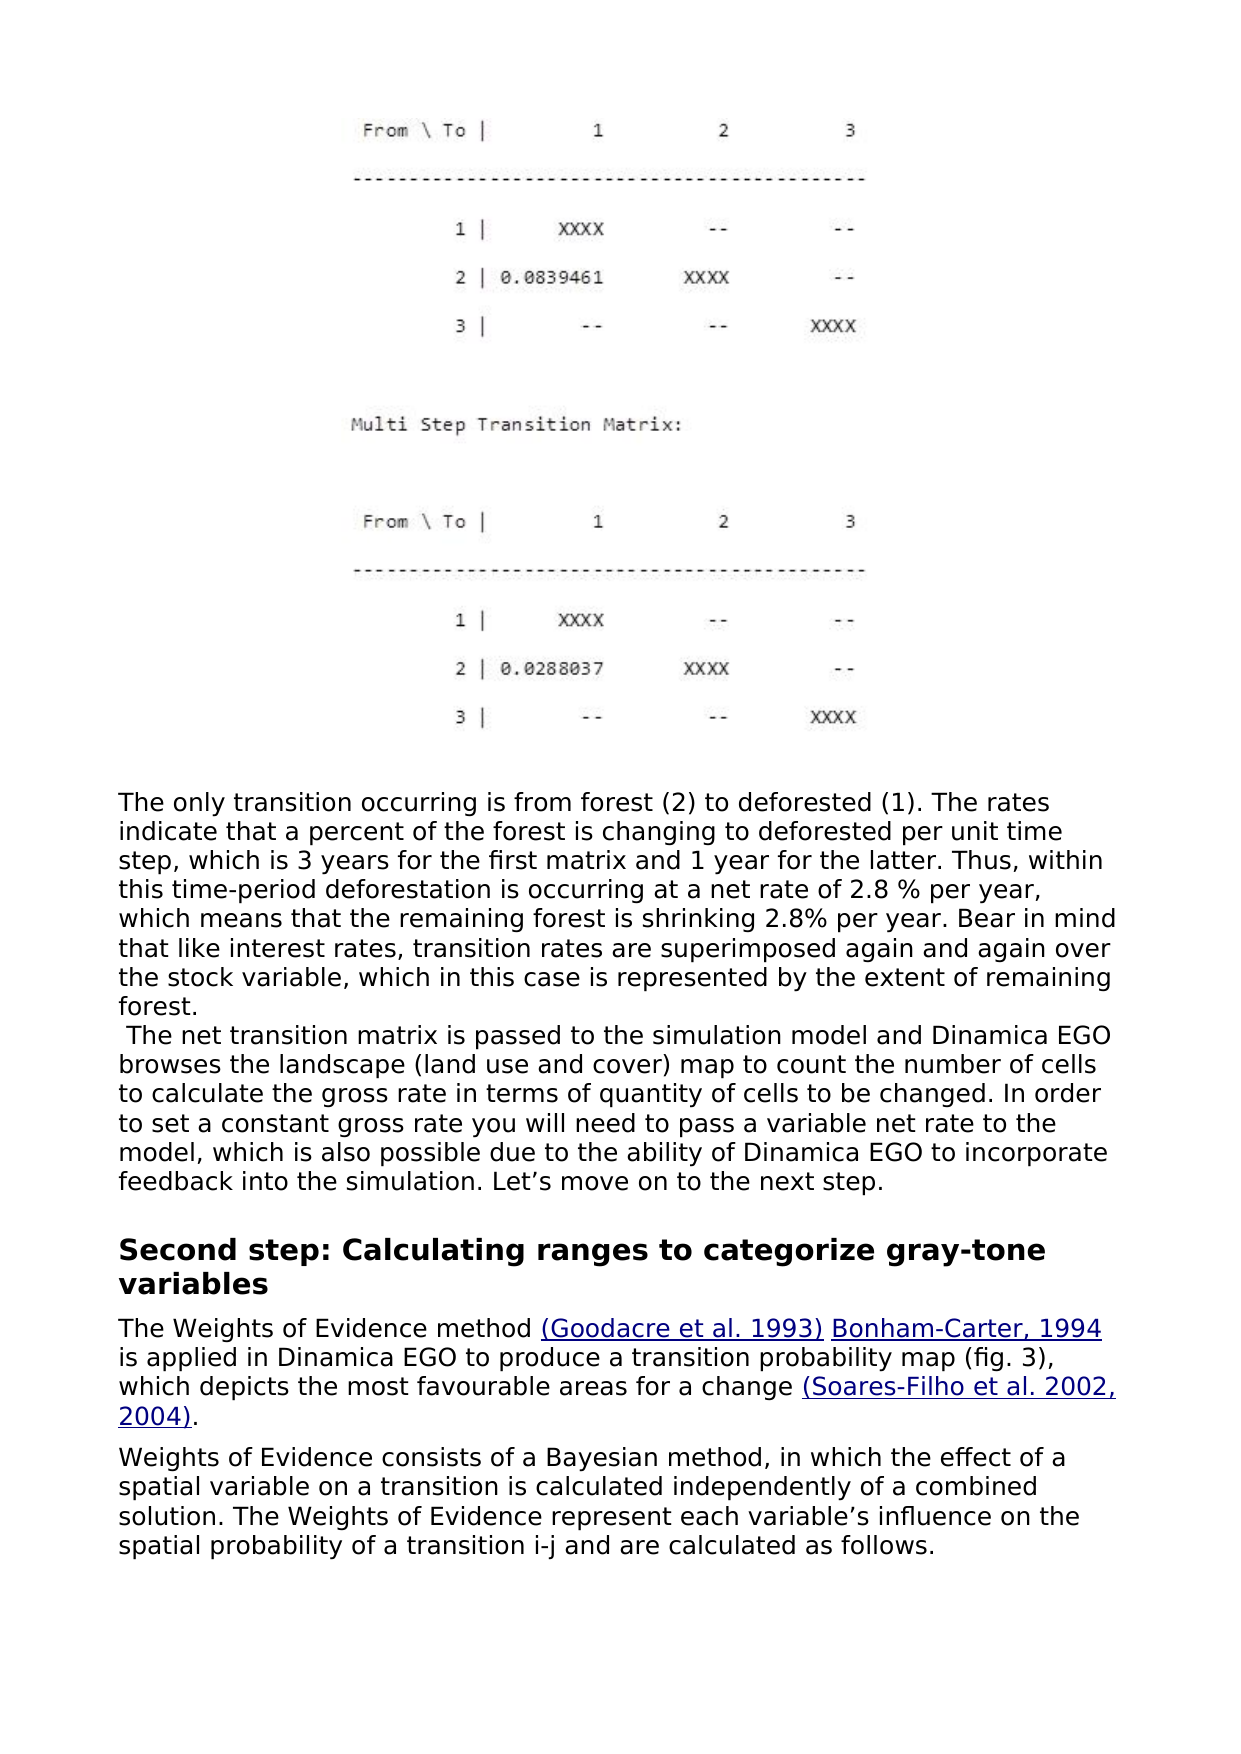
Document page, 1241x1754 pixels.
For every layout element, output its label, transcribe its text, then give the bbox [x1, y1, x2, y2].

text Weights of Evidence consists of a Bayesian method, in which the effect of a spatial variable on a transition is calculated independently of a combined solution. The Weights of Evidence represent each variable’s influence on the spatial probability of a transition i-j and are calculated as follows. [118, 1443, 1122, 1560]
picture [341, 118, 899, 747]
text The only transition occurring is from forest (2) to deforested (1). The rates indicate that a percent of the forest is changing to deforested per unit time step, which is 3 years for the first matrix and 1 year for the latter. Thus, within this time-period deforestation is occurring at a net rate of 2.8 % per year, which means that the remaining forest is shrinking 2.8% per year. Bear in mind that like interest rates, transition rates are superimposed again and again over the stock variable, which in this case is represented by the extent of remaining forest. The net transition matrix is passed to the simulation model and Dinamica EGO browses the landscape (land use and cover) map to count the number of cells to calculate the gross rate in terms of quantity of cells to be changed. In order to set a constant gross rate you will need to pass a variable net rate to the model, which is also possible due to the ability of Dinamica EGO to incorporate feedback into the simulation. Let’s move on to the next step. [118, 788, 1122, 1196]
subtitle Second step: Calculating ranges to categorize gray-tone variables [118, 1234, 1122, 1302]
text The Weights of Evidence method (Goodacre et al. 1993) Bonham-Carter, 1994 is applied in Dinamica EGO to produce a transition probability map (fig. 3), which depicts the most favourable areas for a change (Soares-Filho et al. 2002, 2004). [118, 1314, 1122, 1431]
